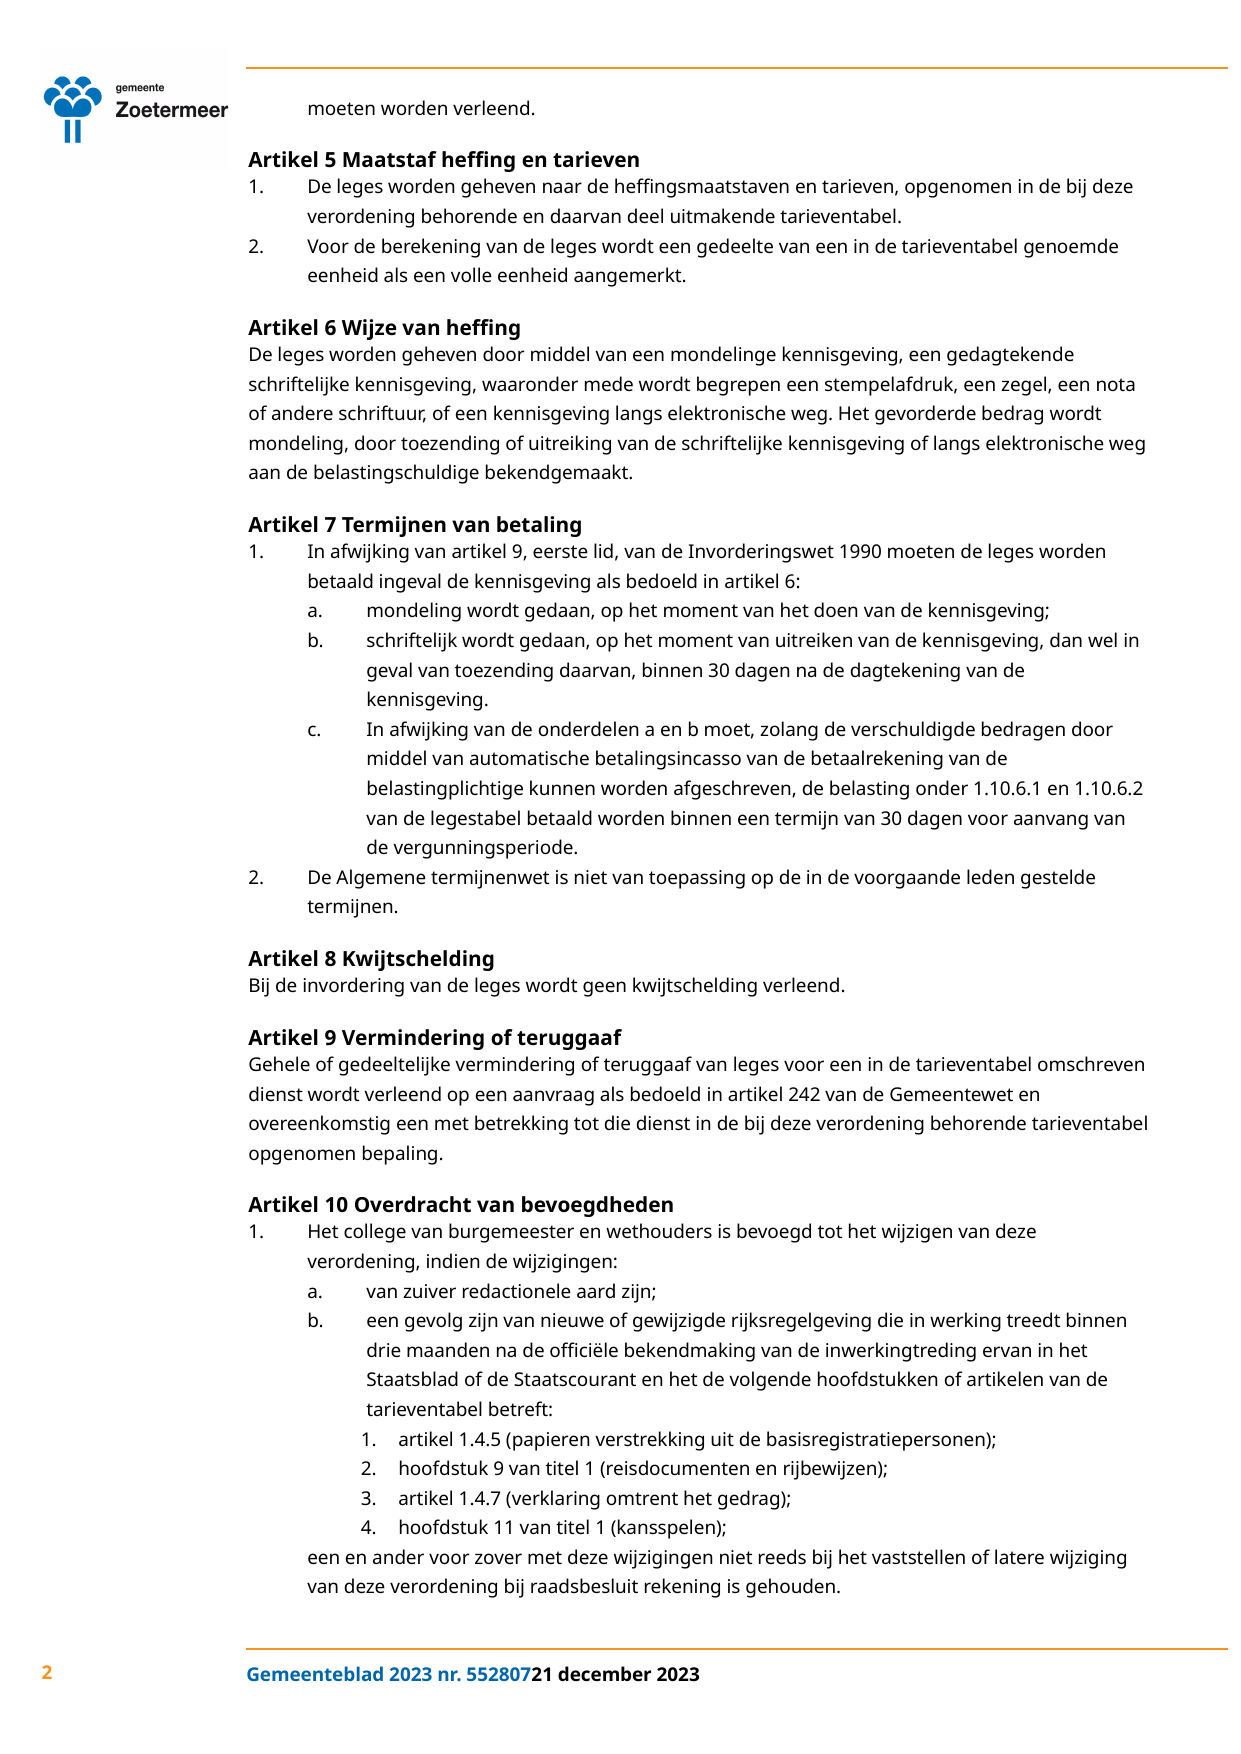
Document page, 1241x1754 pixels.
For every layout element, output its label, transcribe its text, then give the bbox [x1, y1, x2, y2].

list artikel 1.4.5 (papieren verstrekking uit de basisregistratiepersonen); [361, 1426, 1152, 1452]
text Bij de invordering van de leges wordt geen kwijtschelding verleend. [248, 972, 1152, 998]
list een en ander voor zover met deze wijzigingen niet reeds bij het vaststellen of latere wijziging van deze verordening bij raadsbesluit rekening is gehouden. [248, 1544, 1152, 1599]
text Artikel 7 Termijnen van betaling [248, 510, 1152, 538]
text Artikel 8 Kwijtschelding [248, 944, 1152, 972]
text Artikel 10 Overdracht van bevoegdheden [248, 1190, 1152, 1219]
list De Algemene termijnenwet is niet van toepassing op de in de voorgaande leden gestelde termijnen. [248, 864, 1152, 919]
list Voor de berekening van de leges wordt een gedeelte van een in de tarieventabel genoemde eenheid als een volle eenheid aangemerkt. [248, 233, 1152, 288]
text De leges worden geheven door middel van een mondelinge kennisgeving, een gedagtekende schriftelijke kennisgeving, waaronder mede wordt begrepen een stempelafdruk, een zegel, een nota of andere schriftuur, of een kennisgeving langs elektronische weg. Het gevorderde bedrag wordt mondeling, door toezending of uitreiking van de schriftelijke kennisgeving of langs elektronische weg aan de belastingschuldige bekendgemaakt. [248, 341, 1152, 485]
list De leges worden geheven naar de heffingsmaatstaven en tarieven, opgenomen in de bij deze verordening behorende en daarvan deel uitmakende tarieventabel. [248, 174, 1152, 229]
list mondeling wordt gedaan, op het moment van het doen van de kennisgeving; [307, 598, 1152, 623]
list In afwijking van artikel 9, eerste lid, van de Invorderingswet 1990 moeten de leges worden betaald ingeval de kennisgeving als bedoeld in artikel 6: [248, 538, 1152, 594]
list van zuiver redactionele aard zijn; [307, 1278, 1152, 1304]
list hoofdstuk 9 van titel 1 (reisdocumenten en rijbewijzen); [361, 1455, 1152, 1481]
text Artikel 6 Wijze van heffing [248, 313, 1152, 341]
list een gevolg zijn van nieuwe of gewijzigde rijksregelgeving die in werking treedt binnen drie maanden na de officiële bekendmaking van de inwerkingtreding ervan in het Staatsblad of de Staatscourant en het de volgende hoofdstukken of artikelen van de tarieventabel betreft: [307, 1307, 1152, 1422]
list artikel 1.4.7 (verklaring omtrent het gedrag); [361, 1485, 1152, 1511]
text Artikel 5 Maatstaf heffing en tarieven [248, 145, 1152, 174]
text Gehele of gedeeltelijke vermindering of teruggaaf van leges voor een in de tarieventabel omschreven dienst wordt verleend op een aanvraag als bedoeld in artikel 242 van de Gemeentewet en overeenkomstig een met betrekking tot die dienst in de bij deze verordening behorende tarieventabel opgenomen bepaling. [248, 1051, 1152, 1166]
list In afwijking van de onderdelen a en b moet, zolang de verschuldigde bedragen door middel van automatische betalingsincasso van de betaalrekening van de belastingplichtige kunnen worden afgeschreven, de belasting onder 1.10.6.1 en 1.10.6.2 van de legestabel betaald worden binnen een termijn van 30 dagen voor aanvang van de vergunningsperiode. [307, 716, 1152, 860]
list Het college van burgemeester en wethouders is bevoegd tot het wijzigen van deze verordening, indien de wijzigingen: [248, 1219, 1152, 1274]
list schriftelijk wordt gedaan, op het moment van uitreiken van de kennisgeving, dan wel in geval van toezending daarvan, binnen 30 dagen na de dagtekening van de kennisgeving. [307, 627, 1152, 712]
list hoofdstuk 11 van titel 1 (kansspelen); [361, 1514, 1152, 1540]
picture [41, 47, 231, 172]
list moeten worden verleend. [248, 95, 1152, 121]
text Artikel 9 Vermindering of teruggaaf [248, 1023, 1152, 1051]
